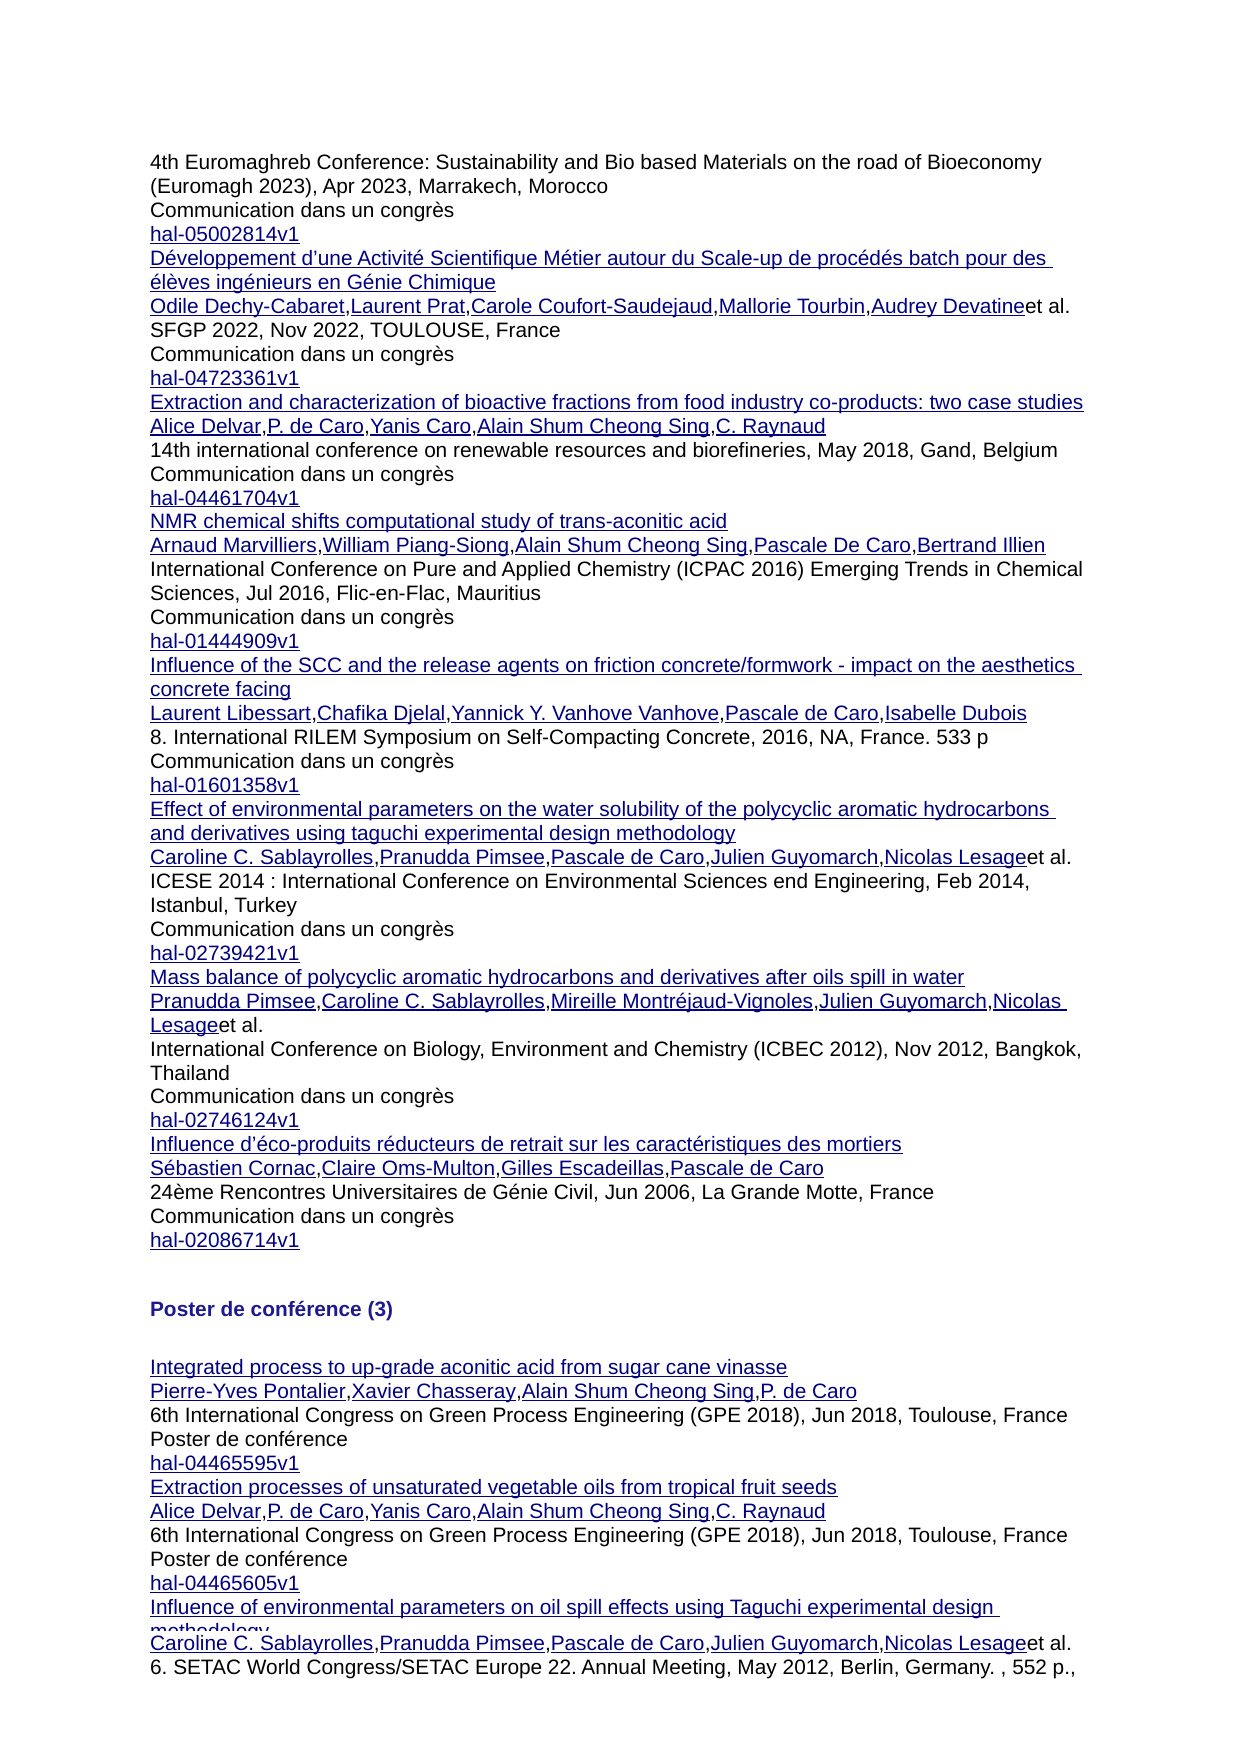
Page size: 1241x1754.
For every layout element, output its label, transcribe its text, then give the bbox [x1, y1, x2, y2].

table_cell Développement d’une Activité Scientifique Métier autour du Scale-up de procédés batch pour des élèves ingénieurs en Génie Chimique Odile Dechy-Cabaret,Laurent Prat,Carole Coufort-Saudejaud,Mallorie Tourbin,Audrey Devatineet al. SFGP 2022, Nov 2022, TOULOUSE, France Communication dans un congrès hal-04723361v1 [150, 246, 1090, 389]
table_cell Effect of environmental parameters on the water solubility of the polycyclic aromatic hydrocarbons and derivatives using taguchi experimental design methodology Caroline C. Sablayrolles,Pranudda Pimsee,Pascale de Caro,Julien Guyomarch,Nicolas Lesageet al. ICESE 2014 : International Conference on Environmental Sciences end Engineering, Feb 2014, Istanbul, Turkey Communication dans un congrès hal-02739421v1 [150, 797, 1090, 964]
table_header Integrated process to up-grade aconitic acid from sugar cane vinasse Pierre-Yves Pontalier,Xavier Chasseray,Alain Shum Cheong Sing,P. de Caro 6th International Congress on Green Process Engineering (GPE 2018), Jun 2018, Toulouse, France Poster de conférence hal-04465595v1 [150, 1355, 1090, 1475]
table_cell NMR chemical shifts computational study of trans-aconitic acid Arnaud Marvilliers,William Piang-Siong,Alain Shum Cheong Sing,Pascale De Caro,Bertrand Illien International Conference on Pure and Applied Chemistry (ICPAC 2016) Emerging Trends in Chemical Sciences, Jul 2016, Flic-en-Flac, Mauritius Communication dans un congrès hal-01444909v1 [150, 509, 1090, 653]
table_cell Influence of the SCC and the release agents on friction concrete/formwork - impact on the aesthetics concrete facing Laurent Libessart,Chafika Djelal,Yannick Y. Vanhove Vanhove,Pascale de Caro,Isabelle Dubois 8. International RILEM Symposium on Self-Compacting Concrete, 2016, NA, France. 533 p Communication dans un congrès hal-01601358v1 [150, 653, 1090, 797]
table_cell Extraction processes of unsaturated vegetable oils from tropical fruit seeds Alice Delvar,P. de Caro,Yanis Caro,Alain Shum Cheong Sing,C. Raynaud 6th International Congress on Green Process Engineering (GPE 2018), Jun 2018, Toulouse, France Poster de conférence hal-04465605v1 [150, 1475, 1090, 1595]
subtitle Poster de conférence (3) [150, 1297, 1090, 1321]
table_cell Influence of environmental parameters on oil spill effects using Taguchi experimental design methodology Caroline C. Sablayrolles,Pranudda Pimsee,Pascale de Caro,Julien Guyomarch,Nicolas Lesageet al. 6. SETAC World Congress/SETAC Europe 22. Annual Meeting, May 2012, Berlin, Germany. , 552 p., [150, 1595, 1090, 1679]
table_cell 4th Euromaghreb Conference: Sustainability and Bio based Materials on the road of Bioeconomy (Euromagh 2023), Apr 2023, Marrakech, Morocco Communication dans un congrès hal-05002814v1 [150, 150, 1090, 246]
table_cell Mass balance of polycyclic aromatic hydrocarbons and derivatives after oils spill in water Pranudda Pimsee,Caroline C. Sablayrolles,Mireille Montréjaud-Vignoles,Julien Guyomarch,Nicolas Lesageet al. International Conference on Biology, Environment and Chemistry (ICBEC 2012), Nov 2012, Bangkok, Thailand Communication dans un congrès hal-02746124v1 [150, 965, 1090, 1132]
table_cell Influence d’éco-produits réducteurs de retrait sur les caractéristiques des mortiers Sébastien Cornac,Claire Oms-Multon,Gilles Escadeillas,Pascale de Caro 24ème Rencontres Universitaires de Génie Civil, Jun 2006, La Grande Motte, France Communication dans un congrès hal-02086714v1 [150, 1132, 1090, 1252]
table_cell Extraction and characterization of bioactive fractions from food industry co-products: two case studies Alice Delvar,P. de Caro,Yanis Caro,Alain Shum Cheong Sing,C. Raynaud 14th international conference on renewable resources and biorefineries, May 2018, Gand, Belgium Communication dans un congrès hal-04461704v1 [150, 390, 1090, 509]
